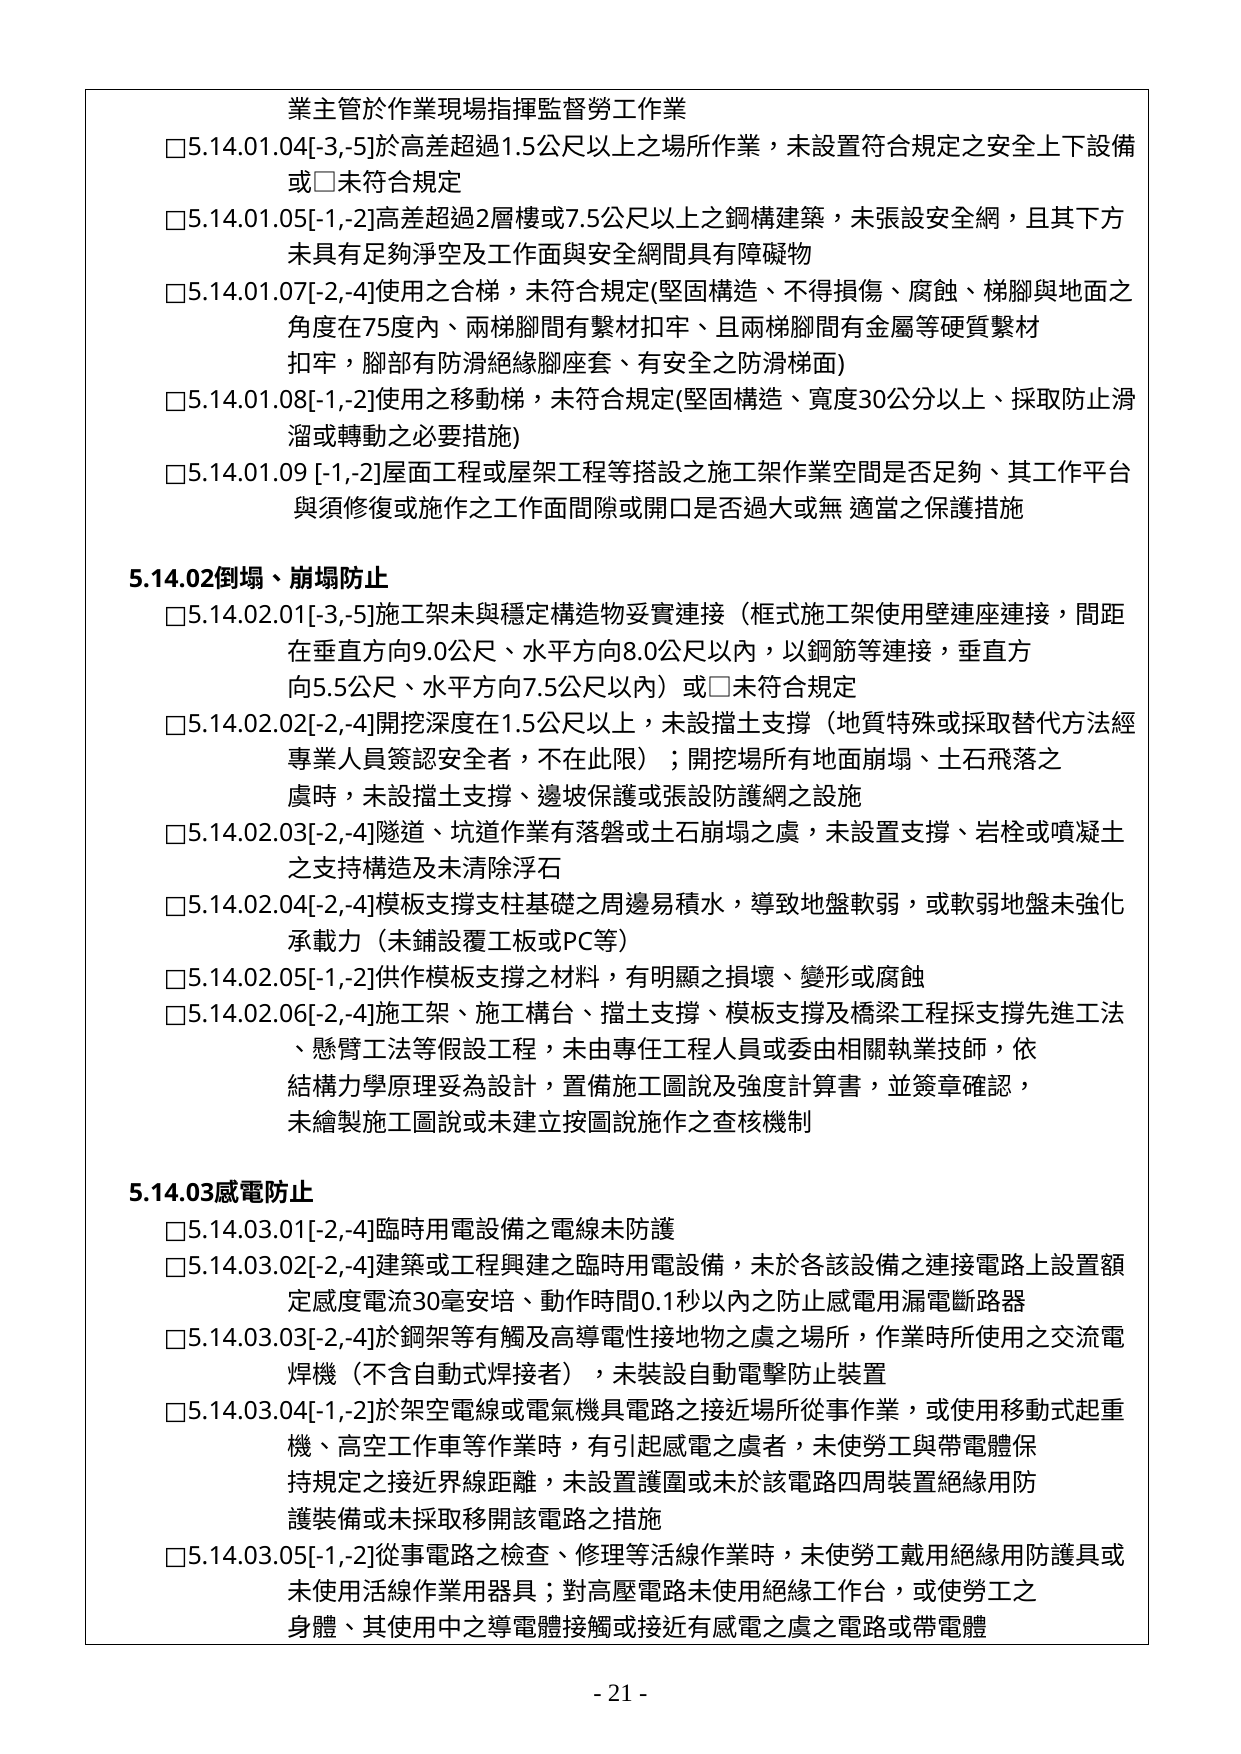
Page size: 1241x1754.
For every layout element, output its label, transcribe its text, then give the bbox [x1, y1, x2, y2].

table_cell 業主管於作業現場指揮監督勞工作業 □5.14.01.04[-3,-5]於高差超過1.5公尺以上之場所作業，未設置符合規定之安全上下設備 或□未符合規定 □5.14.01.05[-1,-2]高差超過2層樓或7.5公尺以上之鋼構建築，未張設安全網，且其下方 未具有足夠淨空及工作面與安全網間具有障礙物 □5.14.01.07[-2,-4]使用之合梯，未符合規定(堅固構造、不得損傷、腐蝕、梯腳與地面之 角度在75度內、兩梯腳間有繫材扣牢、且兩梯腳間有金屬等硬質繫材 扣牢，腳部有防滑絕緣腳座套、有安全之防滑梯面) □5.14.01.08[-1,-2]使用之移動梯，未符合規定(堅固構造、寬度30公分以上、採取防止滑 溜或轉動之必要措施) □5.14.01.09 [-1,-2]屋面工程或屋架工程等搭設之施工架作業空間是否足夠、其工作平台 與須修復或施作之工作面間隙或開口是否過大或無 適當之保護措施 5.14.02倒塌、崩塌防止 □5.14.02.01[-3,-5]施工架未與穩定構造物妥實連接（框式施工架使用壁連座連接，間距 在垂直方向9.0公尺、水平方向8.0公尺以內，以鋼筋等連接，垂直方 向5.5公尺、水平方向7.5公尺以內）或□未符合規定 □5.14.02.02[-2,-4]開挖深度在1.5公尺以上，未設擋土支撐（地質特殊或採取替代方法經 專業人員簽認安全者，不在此限）；開挖場所有地面崩塌、土石飛落之 虞時，未設擋土支撐、邊坡保護或張設防護網之設施 □5.14.02.03[-2,-4]隧道、坑道作業有落磐或土石崩塌之虞，未設置支撐、岩栓或噴凝土 之支持構造及未清除浮石 □5.14.02.04[-2,-4]模板支撐支柱基礎之周邊易積水，導致地盤軟弱，或軟弱地盤未強化 承載力（未鋪設覆工板或PC等） □5.14.02.05[-1,-2]供作模板支撐之材料，有明顯之損壞、變形或腐蝕 □5.14.02.06[-2,-4]施工架、施工構台、擋土支撐、模板支撐及橋梁工程採支撐先進工法 、懸臂工法等假設工程，未由專任工程人員或委由相關執業技師，依 結構力學原理妥為設計，置備施工圖說及強度計算書，並簽章確認， 未繪製施工圖說或未建立按圖說施作之查核機制 5.14.03感電防止 □5.14.03.01[-2,-4]臨時用電設備之電線未防護 □5.14.03.02[-2,-4]建築或工程興建之臨時用電設備，未於各該設備之連接電路上設置額 定感度電流30毫安培、動作時間0.1秒以內之防止感電用漏電斷路器 □5.14.03.03[-2,-4]於鋼架等有觸及高導電性接地物之虞之場所，作業時所使用之交流電 焊機（不含自動式焊接者），未裝設自動電擊防止裝置 □5.14.03.04[-1,-2]於架空電線或電氣機具電路之接近場所從事作業，或使用移動式起重 機、高空工作車等作業時，有引起感電之虞者，未使勞工與帶電體保 持規定之接近界線距離，未設置護圍或未於該電路四周裝置絕緣用防 護裝備或未採取移開該電路之措施 □5.14.03.05[-1,-2]從事電路之檢查、修理等活線作業時，未使勞工戴用絕緣用防護具或 未使用活線作業用器具；對高壓電路未使用絕緣工作台，或使勞工之 身體、其使用中之導電體接觸或接近有感電之虞之電路或帶電體 [86, 90, 1148, 1644]
